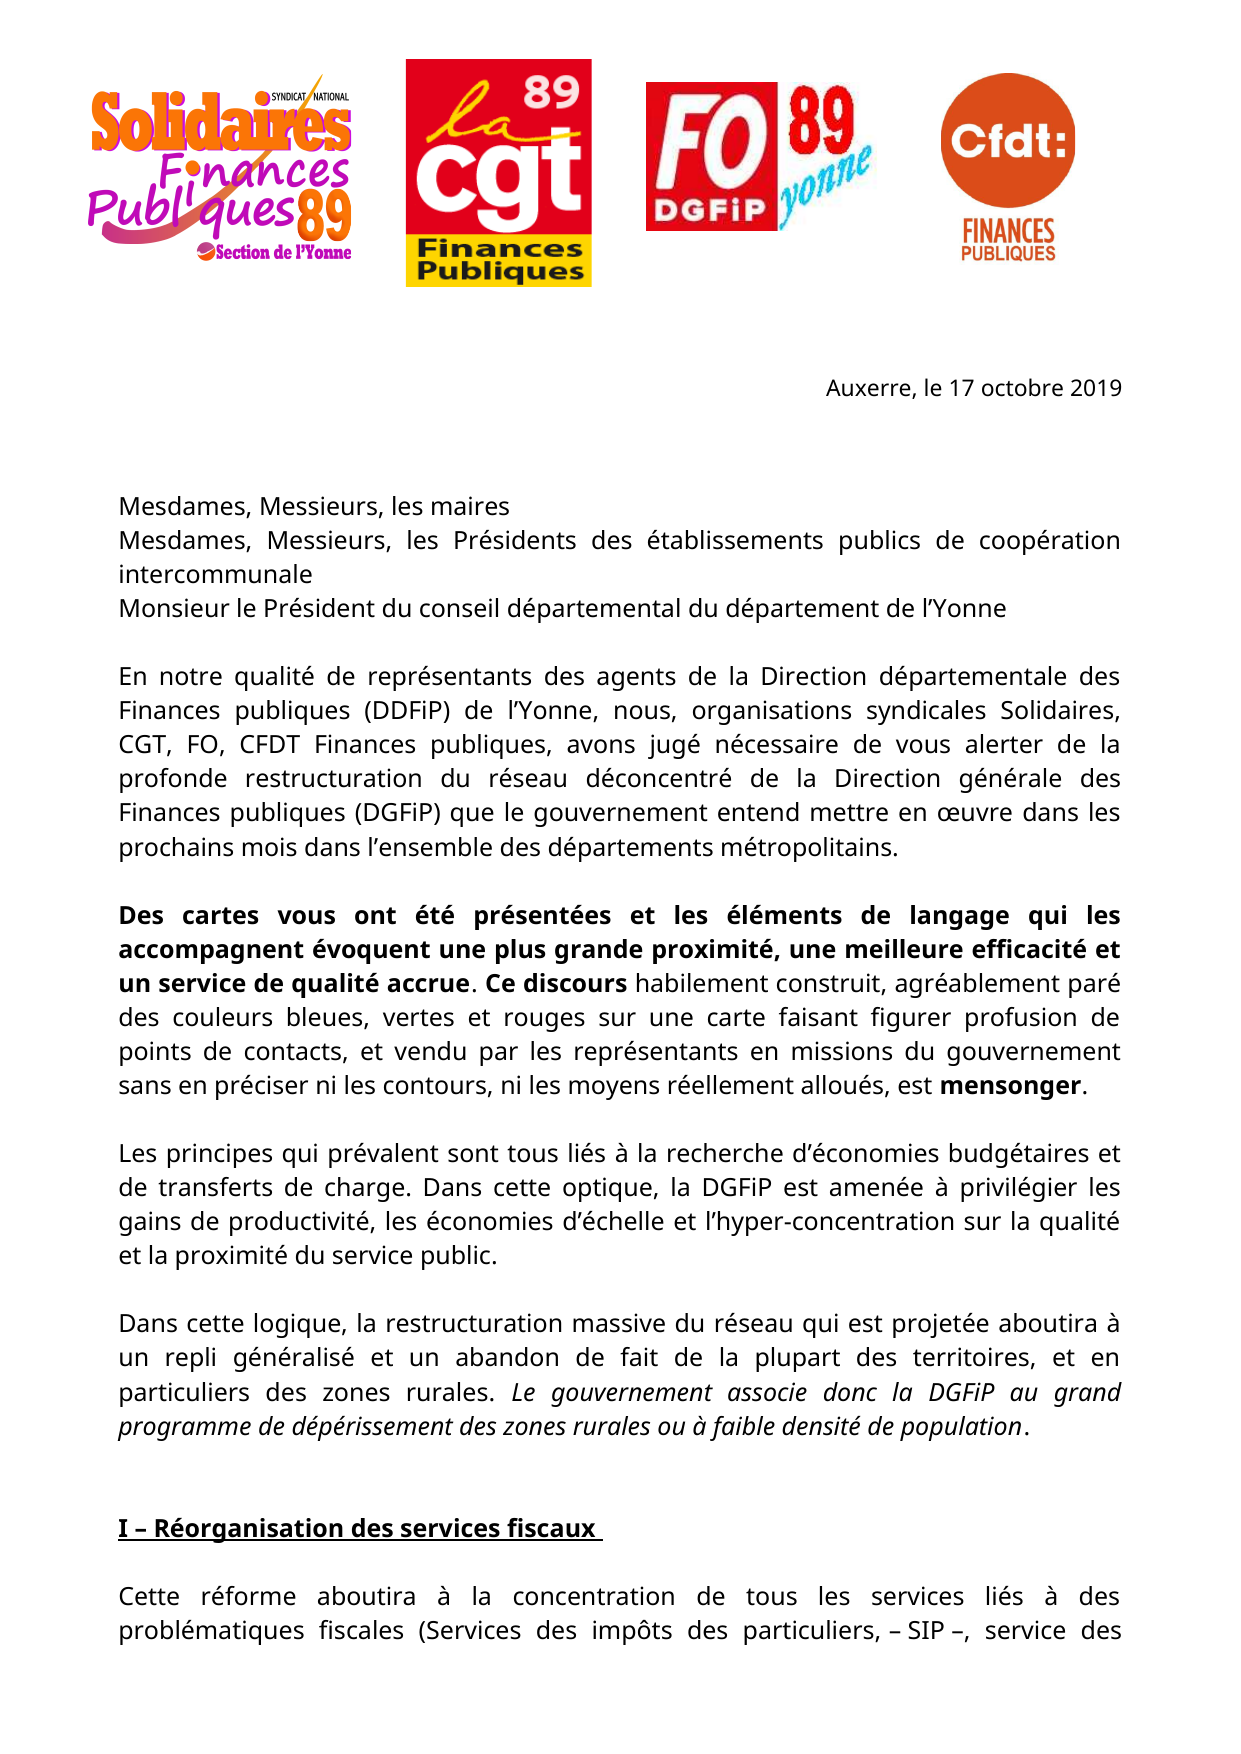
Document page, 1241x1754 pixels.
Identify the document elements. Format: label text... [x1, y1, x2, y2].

picture [88, 74, 352, 262]
picture [405, 59, 592, 287]
text En notre qualité de représentants des agents de la Direction départementale des Finances publiques (DDFiP) de l’Yonne, nous, organisations syndicales Solidaires, CGT, FO, CFDT Finances publiques, avons jugé nécessaire de vous alerter de la profonde restructuration du réseau déconcentré de la Direction générale des Finances publiques (DGFiP) que le gouvernement entend mettre en œuvre dans les prochains mois dans l’ensemble des départements métropolitains. [118, 659, 1122, 863]
text Mesdames, Messieurs, les maires [118, 488, 1122, 523]
text Mesdames, Messieurs, les Présidents des établissements publics de coopération intercommunale [118, 523, 1122, 591]
table_header [118, 59, 372, 315]
text Monsieur le Président du conseil départemental du département de l’Yonne [118, 591, 1122, 625]
picture [646, 82, 878, 231]
table_header [626, 59, 879, 82]
picture [941, 73, 1076, 267]
text Des cartes vous ont été présentées et les éléments de langage qui les accompagnent évoquent une plus grande proximité, une meilleure efficacité et un service de qualité accrue. Ce discours habilement construit, agréablement paré des couleurs bleues, vertes et rouges sur une carte faisant figurer profusion de points de contacts, et vendu par les représentants en missions du gouvernement sans en préciser ni les contours, ni les moyens réellement alloués, est mensonger. [118, 897, 1122, 1102]
table_cell Auxerre, le 17 octobre 2019 [118, 315, 1133, 403]
text Cette réforme aboutira à la concentration de tous les services liés à des problématiques fiscales (Services des impôts des particuliers, – SIP –, service des [118, 1578, 1122, 1647]
table_header [880, 59, 1133, 315]
text Dans cette logique, la restructuration massive du réseau qui est projetée aboutira à un repli généralisé et un abandon de fait de la plupart des territoires, et en particuliers des zones rurales. Le gouvernement associe donc la DGFiP au grand programme de dépérissement des zones rurales ou à faible densité de population. [118, 1306, 1122, 1442]
table_header [626, 83, 879, 315]
text I – Réorganisation des services fiscaux [118, 1510, 1122, 1544]
text Les principes qui prévalent sont tous liés à la recherche d’économies budgétaires et de transferts de charge. Dans cette optique, la DGFiP est amenée à privilégier les gains de productivité, les économies d’échelle et l’hyper-concentration sur la qualité et la proximité du service public. [118, 1136, 1122, 1272]
table_header [372, 59, 626, 315]
